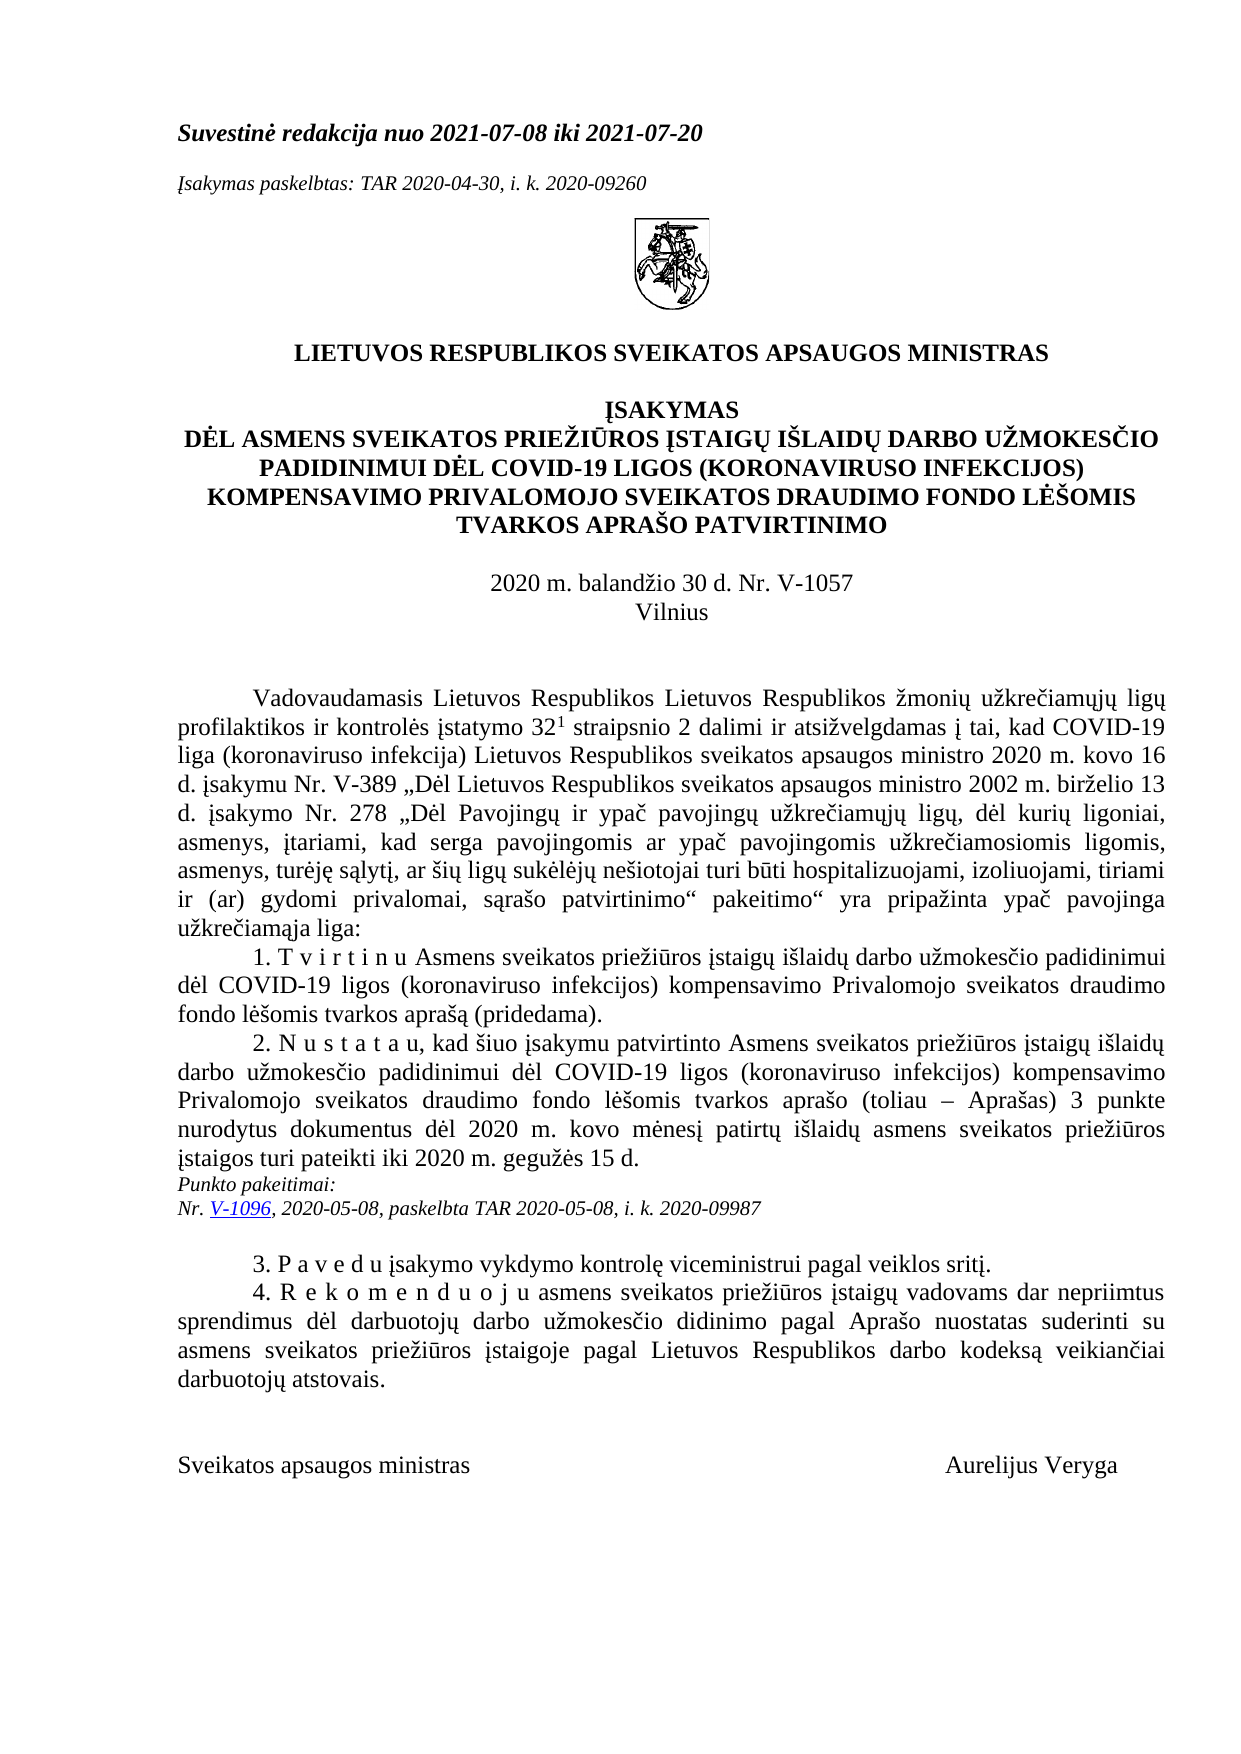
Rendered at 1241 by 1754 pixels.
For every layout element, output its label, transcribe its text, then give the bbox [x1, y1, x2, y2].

text 1. T v i r t i n u Asmens sveikatos priežiūros įstaigų išlaidų darbo užmokesčio padidinimui dėl COVID-19 ligos (koronaviruso infekcijos) kompensavimo Privalomojo sveikatos draudimo fondo lėšomis tvarkos aprašą (pridedama). [177, 942, 1166, 1028]
text Nr. V-1096, 2020-05-08, paskelbta TAR 2020-05-08, i. k. 2020-09987 [177, 1196, 1166, 1220]
text 2020 m. balandžio 30 d. Nr. V-1057 [177, 568, 1166, 597]
text DĖL ASMENS SVEIKATOS PRIEŽIŪROS ĮSTAIGŲ IŠLAIDŲ DARBO UŽMOKESČIO PADIDINIMUI DĖL COVID-19 LIGOS (KORONAVIRUSO INFEKCIJOS) KOMPENSAVIMO PRIVALOMOJO SVEIKATOS DRAUDIMO FONDO LĖŠOMIS TVARKOS APRAŠO PATVIRTINIMO [177, 424, 1166, 539]
text Vilnius [177, 597, 1166, 626]
text Įsakymas paskelbtas: TAR 2020-04-30, i. k. 2020-09260 [177, 171, 1166, 195]
text 2. N u s t a t a u, kad šiuo įsakymu patvirtinto Asmens sveikatos priežiūros įstaigų išlaidų darbo užmokesčio padidinimui dėl COVID-19 ligos (koronaviruso infekcijos) kompensavimo Privalomojo sveikatos draudimo fondo lėšomis tvarkos aprašo (toliau – Aprašas) 3 punkte nurodytus dokumentus dėl 2020 m. kovo mėnesį patirtų išlaidų asmens sveikatos priežiūros įstaigos turi pateikti iki 2020 m. gegužės 15 d. [177, 1028, 1166, 1172]
text Suvestinė redakcija nuo 2021-07-08 iki 2021-07-20 [177, 118, 1166, 147]
text Punkto pakeitimai: [177, 1172, 1166, 1196]
text 4. R e k o m e n d u o j u asmens sveikatos priežiūros įstaigų vadovams dar nepriimtus sprendimus dėl darbuotojų darbo užmokesčio didinimo pagal Aprašo nuostatas suderinti su asmens sveikatos priežiūros įstaigoje pagal Lietuvos Respublikos darbo kodeksą veikiančiai darbuotojų atstovais. [177, 1277, 1166, 1392]
text Sveikatos apsaugos ministras Aurelijus Veryga [177, 1450, 1166, 1479]
text LIETUVOS RESPUBLIKOS SVEIKATOS APSAUGOS MINISTRAS [177, 338, 1166, 367]
text 3. P a v e d u įsakymo vykdymo kontrolę viceministrui pagal veiklos sritį. [177, 1249, 1166, 1277]
text ĮSAKYMAS [177, 396, 1166, 424]
text Vadovaudamasis Lietuvos Respublikos Lietuvos Respublikos žmonių užkrečiamųjų ligų profilaktikos ir kontrolės įstatymo 321 straipsnio 2 dalimi ir atsižvelgdamas į tai, kad COVID-19 liga (koronaviruso infekcija) Lietuvos Respublikos sveikatos apsaugos ministro 2020 m. kovo 16 d. įsakymu Nr. V-389 „Dėl Lietuvos Respublikos sveikatos apsaugos ministro 2002 m. birželio 13 d. įsakymo Nr. 278 „Dėl Pavojingų ir ypač pavojingų užkrečiamųjų ligų, dėl kurių ligoniai, asmenys, įtariami, kad serga pavojingomis ar ypač pavojingomis užkrečiamosiomis ligomis, asmenys, turėję sąlytį, ar šių ligų sukėlėjų nešiotojai turi būti hospitalizuojami, izoliuojami, tiriami ir (ar) gydomi privalomai, sąrašo patvirtinimo“ pakeitimo“ yra pripažinta ypač pavojinga užkrečiamąja liga: [177, 683, 1166, 942]
